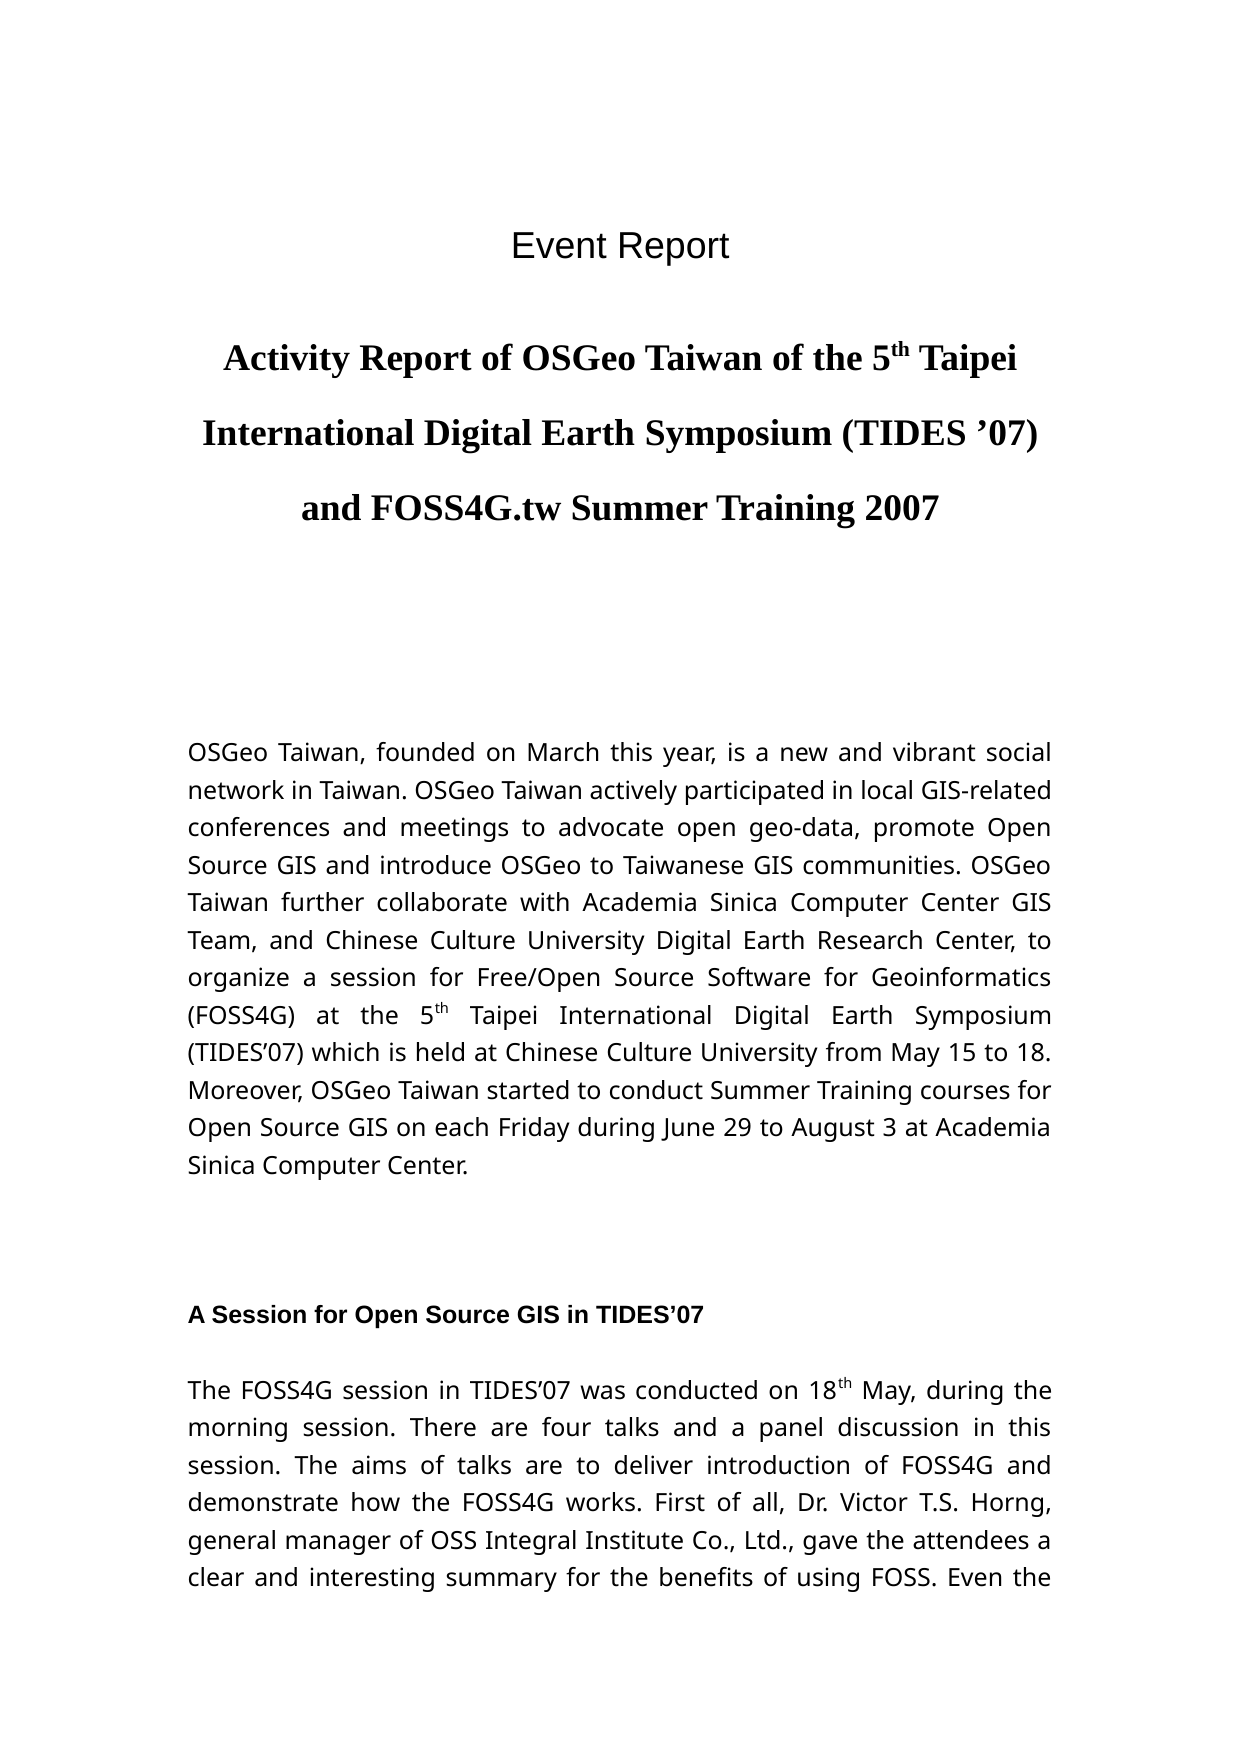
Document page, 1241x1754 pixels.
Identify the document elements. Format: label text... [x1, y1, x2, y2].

text Activity Report of OSGeo Taiwan of the 5th Taipei International Digital Earth Symposium (TIDES ’07) and FOSS4G.tw Summer Training 2007 [187, 314, 1053, 539]
text Event Report [187, 202, 1053, 277]
text OSGeo Taiwan, founded on March this year, is a new and vibrant social network in Taiwan. OSGeo Taiwan actively participated in local GIS-related conferences and meetings to advocate open geo-data, promote Open Source GIS and introduce OSGeo to Taiwanese GIS communities. OSGeo Taiwan further collaborate with Academia Sinica Computer Center GIS Team, and Chinese Culture University Digital Earth Research Center, to organize a session for Free/Open Source Software for Geoinformatics (FOSS4G) at the 5th Taipei International Digital Earth Symposium (TIDES’07) which is held at Chinese Culture University from May 15 to 18. Moreover, OSGeo Taiwan started to conduct Summer Training courses for Open Source GIS on each Friday during June 29 to August 3 at Academia Sinica Computer Center. [187, 727, 1053, 1177]
text A Session for Open Source GIS in TIDES’07 [187, 1289, 1053, 1327]
text The FOSS4G session in TIDES’07 was conducted on 18th May, during the morning session. There are four talks and a panel discussion in this session. The aims of talks are to deliver introduction of FOSS4G and demonstrate how the FOSS4G works. First of all, Dr. Victor T.S. Horng, general manager of OSS Integral Institute Co., Ltd., gave the attendees a clear and interesting summary for the benefits of using FOSS. Even the [187, 1364, 1053, 1589]
